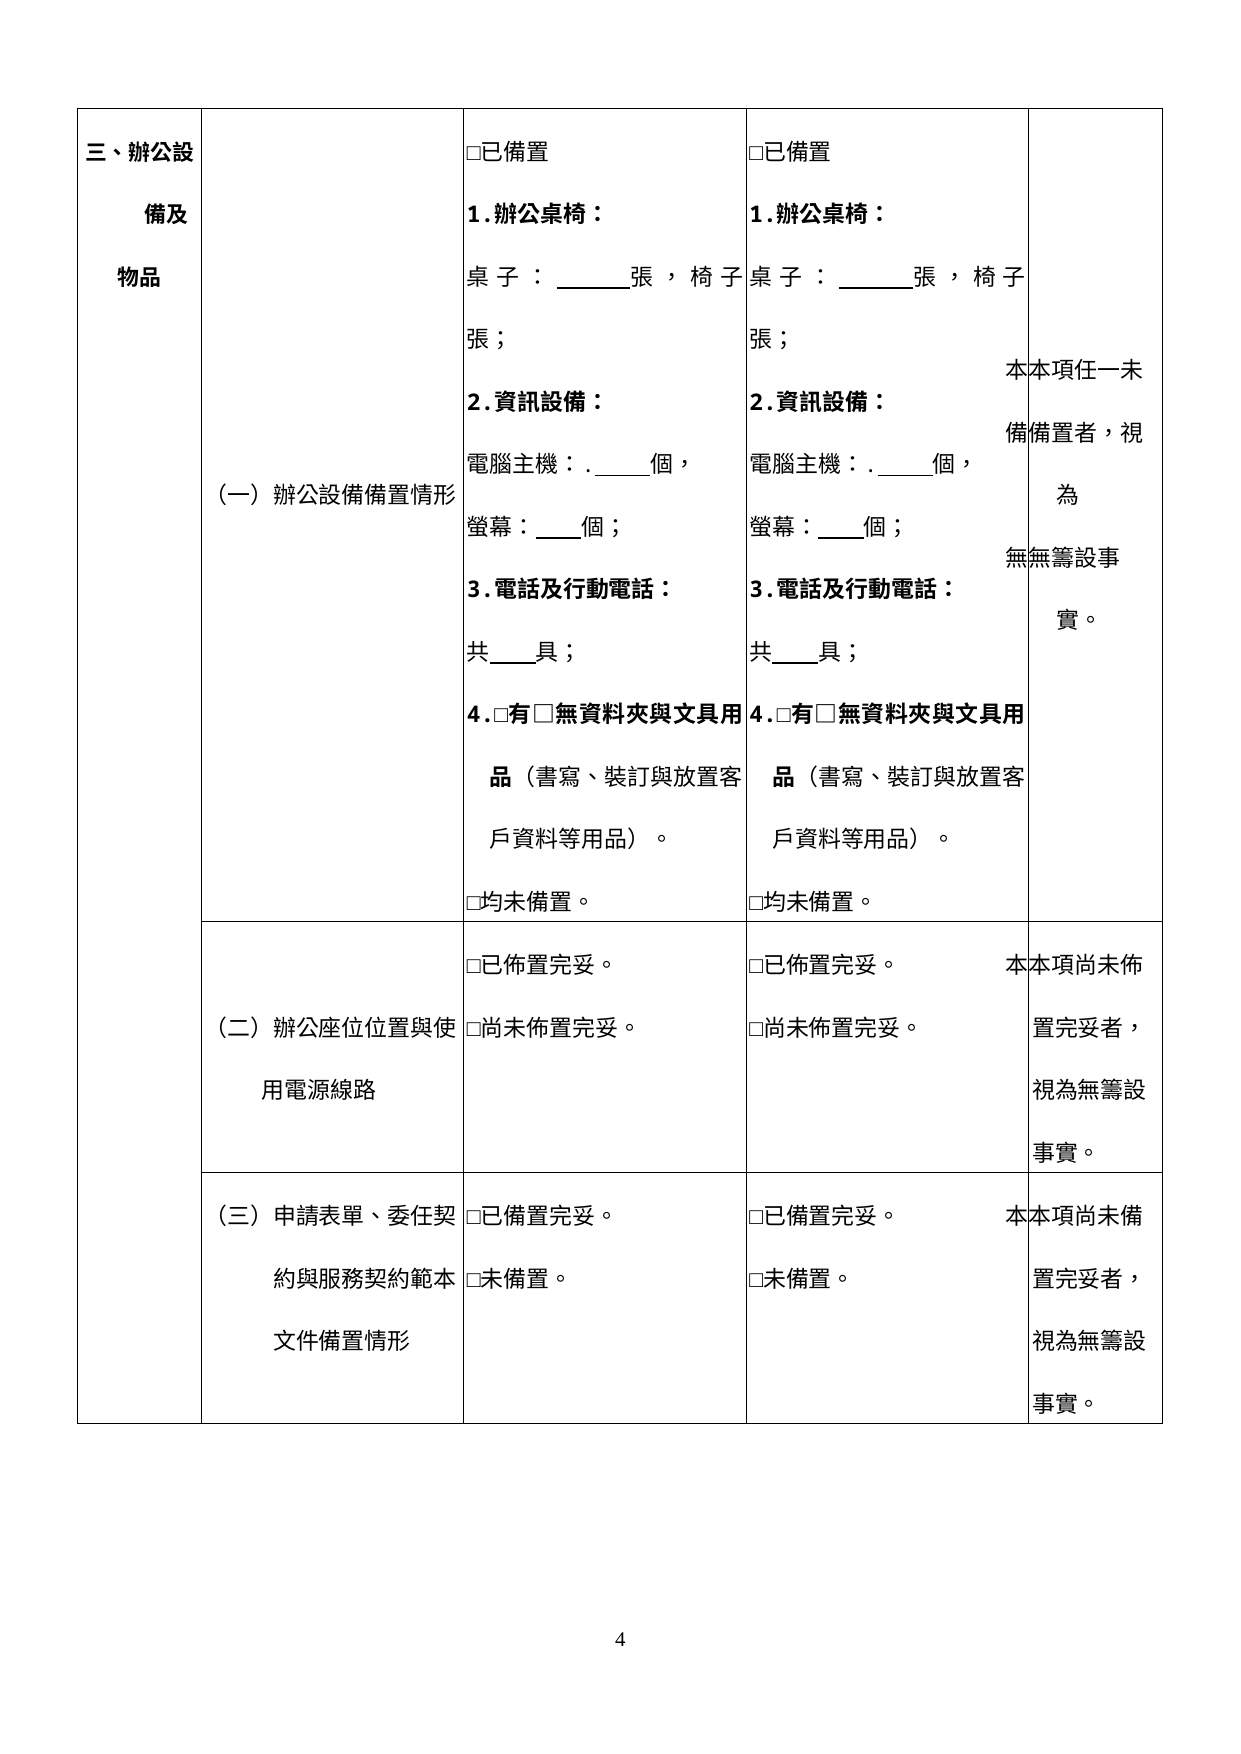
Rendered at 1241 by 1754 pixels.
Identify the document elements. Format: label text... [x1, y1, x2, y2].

table_cell （三）申請表單、委任契約與服務契約範本文件備置情形 [202, 1173, 463, 1423]
table_cell □已備置 1.辦公桌椅： 桌子： 張，椅子 張； 2.資訊設備： 電腦主機：. 個， 螢幕： 個； 3.電話及行動電話： 共 具； 4.□有□無資料夾與文具用品（書寫、裝訂與放置客戶資料等用品）。 □均未備置。 [747, 109, 1028, 921]
table_cell （二）辦公座位位置與使用電源線路 [202, 922, 463, 1172]
table_cell □已備置完妥。 □未備置。 [464, 1173, 746, 1423]
table_cell 三、辦公設 備及物品 [78, 109, 201, 1423]
table_cell 本本項任一未 備備置者，視為 無無籌設事實。 [1029, 109, 1162, 921]
table_cell 本本項尚未備置完妥者，視為無籌設事實。 [1029, 1173, 1162, 1423]
table_cell □已佈置完妥。 □尚未佈置完妥。 [747, 922, 1028, 1172]
table_cell （一）辦公設備備置情形 [202, 109, 463, 921]
table_cell □已備置 1.辦公桌椅： 桌子： 張，椅子 張； 2.資訊設備： 電腦主機：. 個， 螢幕： 個； 3.電話及行動電話： 共 具； 4.□有□無資料夾與文具用品（書寫、裝訂與放置客戶資料等用品）。 □均未備置。 [464, 109, 746, 921]
table_cell □已佈置完妥。 □尚未佈置完妥。 [464, 922, 746, 1172]
table_cell 本本項尚未佈置完妥者，視為無籌設事實。 [1029, 922, 1162, 1172]
table_cell □已備置完妥。 □未備置。 [747, 1173, 1028, 1423]
